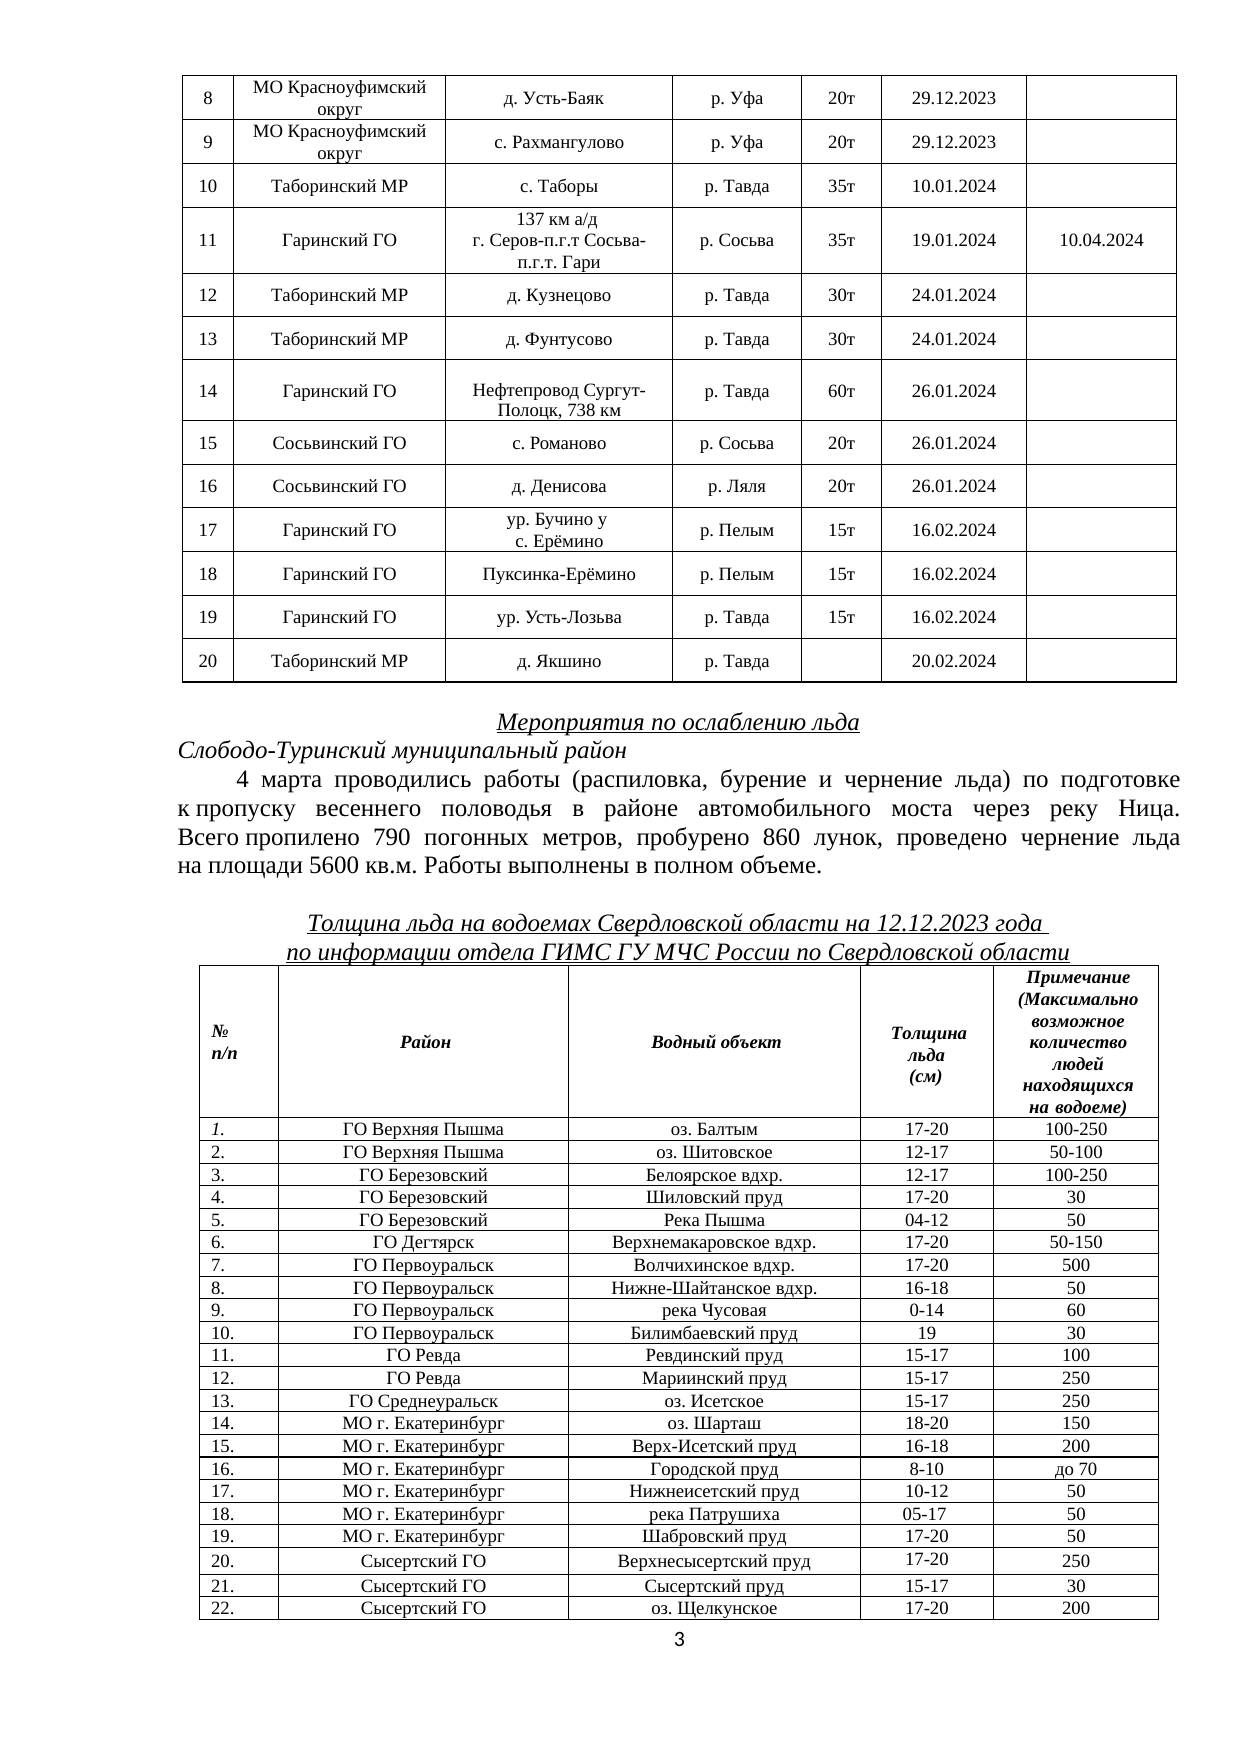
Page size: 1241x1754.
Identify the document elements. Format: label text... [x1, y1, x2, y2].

table_cell 18-20 [861, 1412, 993, 1434]
table_header Толщина льда (см) [861, 966, 993, 1117]
table_cell с. Романово [446, 421, 672, 463]
table_cell 18 [183, 552, 233, 594]
table_cell [1027, 421, 1176, 463]
table_cell [272, 1322, 278, 1343]
table_cell 17-20 [861, 1231, 993, 1253]
table_cell 30 [994, 1322, 1158, 1343]
table_cell 35т [802, 164, 881, 207]
table_cell Нижнеисетский пруд [569, 1480, 860, 1502]
table_cell [272, 1435, 278, 1456]
table_cell [1027, 508, 1176, 551]
table_cell Пуксинка-Ерёмино [446, 552, 672, 594]
table_cell [272, 1597, 278, 1619]
table_cell Сысертский ГО [279, 1548, 568, 1573]
table_cell оз. Шитовское [569, 1141, 860, 1162]
table_cell р. Тавда [673, 164, 801, 207]
table_cell 15-17 [861, 1367, 993, 1388]
table_cell 29.12.2023 [882, 120, 1026, 163]
table_cell [1027, 274, 1176, 316]
table_cell [1027, 552, 1176, 594]
table_cell [200, 1575, 211, 1596]
table_cell Билимбаевский пруд [569, 1322, 860, 1343]
table_cell р. Тавда [673, 596, 801, 638]
table_cell до 70 [994, 1458, 1158, 1479]
table_cell 26.01.2024 [882, 421, 1026, 463]
table_cell [272, 1480, 278, 1502]
table_cell [200, 1435, 211, 1456]
table_cell оз. Балтым [569, 1118, 860, 1140]
table_cell Верх-Исетский пруд [569, 1435, 860, 1456]
table_cell 8 [183, 76, 233, 119]
table_cell [200, 1503, 211, 1524]
table_cell Верхнемакаровское вдхр. [569, 1231, 860, 1253]
table_cell ГО Дегтярск [557, 1231, 568, 1253]
table_cell 0-14 [861, 1299, 993, 1321]
table_header Водный объект [569, 966, 860, 1117]
table_cell [200, 1412, 211, 1434]
table_cell 16-18 [861, 1277, 993, 1298]
table_cell [272, 1367, 278, 1388]
table_cell [200, 1458, 211, 1479]
table_cell 50 [994, 1503, 1158, 1524]
text Толщина льда на водоемах Свердловской области на 12.12.2023 года [177, 908, 1181, 937]
table_cell [272, 1231, 278, 1253]
text 4 марта проводились работы (распиловка, бурение и чернение льда) по подготовке к пропуску весеннего половодья в районе автомобильного моста через реку Ница. Всего пропилено 790 погонных метров, пробурено 860 лунок, проведено чернение льда на площади 5600 кв.м. Работы выполнены в полном объеме. [177, 764, 1181, 879]
table_cell [272, 1575, 278, 1596]
table_cell Ревдинский пруд [569, 1344, 860, 1366]
table_cell 20т [802, 421, 881, 463]
table_cell 200 [994, 1435, 1158, 1456]
table_cell р. Тавда [673, 639, 801, 681]
table_cell 9 [183, 120, 233, 163]
table_cell Верхнесысертский пруд [569, 1548, 860, 1573]
table_cell [200, 1344, 211, 1366]
table_cell оз. Щелкунское [569, 1597, 860, 1619]
table_cell 100-250 [994, 1118, 1158, 1140]
table_cell 15-17 [861, 1575, 993, 1596]
table_cell 50 [994, 1209, 1158, 1230]
table_cell 12-17 [861, 1164, 993, 1185]
table_cell [272, 1164, 278, 1185]
table_cell 16-18 [861, 1435, 993, 1456]
table_cell 15-17 [861, 1344, 993, 1366]
text Мероприятия по ослаблению льда [177, 707, 1181, 735]
table_cell ур. Бучино у с. Ерёмино [446, 508, 672, 551]
table_cell [272, 1503, 278, 1524]
table_cell с. Таборы [446, 164, 672, 207]
table_cell р. Пелым [673, 552, 801, 594]
table_cell 15т [802, 596, 881, 638]
table_cell [200, 1209, 211, 1230]
table_cell 30 [994, 1186, 1158, 1208]
table_cell [200, 1367, 211, 1388]
table_cell [272, 1254, 278, 1276]
table_cell р. Уфа [673, 120, 801, 163]
table_cell Таборинский МР [234, 164, 445, 207]
table_cell [200, 1141, 211, 1162]
table_cell [1027, 360, 1176, 420]
table_cell 150 [994, 1412, 1158, 1434]
table_cell [200, 1254, 211, 1276]
table_cell 50-100 [994, 1141, 1158, 1162]
table_cell Мариинский пруд [569, 1367, 860, 1388]
table_cell [200, 1277, 211, 1298]
table_header Район [279, 966, 568, 1117]
table_cell 60т [802, 360, 881, 420]
table_cell [272, 1390, 278, 1411]
table_cell д. Кузнецово [446, 274, 672, 316]
table_cell 30 [994, 1575, 1158, 1596]
table_cell 17-20 [861, 1525, 993, 1547]
table_cell [200, 1390, 211, 1411]
table_cell 250 [994, 1390, 1158, 1411]
table_cell 16.02.2024 [882, 552, 1026, 594]
table_cell река Патрушиха [569, 1503, 860, 1524]
table_cell [200, 1186, 211, 1208]
table_cell 13 [183, 317, 233, 359]
table_cell р. Тавда [673, 274, 801, 316]
table_cell д. Усть-Баяк [446, 76, 672, 119]
table_cell 17-20 [861, 1597, 993, 1619]
table_cell 10.01.2024 [882, 164, 1026, 207]
table_cell оз. Исетское [569, 1390, 860, 1411]
table_cell 04-12 [861, 1209, 993, 1230]
table_cell р. Сосьва [673, 421, 801, 463]
table_cell 15-17 [861, 1390, 993, 1411]
table_cell 20т [802, 76, 881, 119]
table_cell 137 км а/д г. Серов-п.г.т Сосьва-п.г.т. Гари [446, 208, 672, 272]
table_cell 16 [183, 465, 233, 507]
table_cell оз. Шарташ [569, 1412, 860, 1434]
table_cell [1027, 639, 1176, 681]
table_cell 50 [994, 1525, 1158, 1547]
table_cell Сосьвинский ГО [234, 465, 445, 507]
table_cell 24.01.2024 [882, 317, 1026, 359]
table_cell 11 [183, 208, 233, 272]
table_cell 12 [183, 274, 233, 316]
table_cell 10-12 [861, 1480, 993, 1502]
table_cell Шабровский пруд [569, 1525, 860, 1547]
table_cell [272, 1209, 278, 1230]
table_cell Сысертский пруд [569, 1575, 860, 1596]
table_cell 16.02.2024 [882, 508, 1026, 551]
table_cell 17-20 [861, 1254, 993, 1276]
table_cell Белоярское вдхр. [569, 1164, 860, 1185]
table_cell р. Ляля [673, 465, 801, 507]
table_cell [1027, 465, 1176, 507]
table_cell 8-10 [861, 1458, 993, 1479]
table_cell Гаринский ГО [234, 508, 445, 551]
table_cell 100 [994, 1344, 1158, 1366]
table_cell [1027, 164, 1176, 207]
table_cell Река Пышма [569, 1209, 860, 1230]
table_cell [272, 1344, 278, 1366]
text по информации отдела ГИМС ГУ МЧС России по Свердловской области [177, 937, 1181, 965]
table_cell [1027, 596, 1176, 638]
table_cell [1027, 317, 1176, 359]
table_cell с. Рахмангулово [446, 120, 672, 163]
table_cell МО Красноуфимский округ [234, 120, 445, 163]
table_cell 250 [994, 1367, 1158, 1388]
table_cell река Чусовая [569, 1299, 860, 1321]
table_cell 35т [802, 208, 881, 272]
table_cell Сосьвинский ГО [234, 421, 445, 463]
table_cell 24.01.2024 [882, 274, 1026, 316]
table_cell 17 [183, 508, 233, 551]
table_cell 60 [994, 1299, 1158, 1321]
table_cell Гаринский ГО [234, 552, 445, 594]
table_cell 26.01.2024 [882, 465, 1026, 507]
table_cell Гаринский ГО [234, 596, 445, 638]
table_cell 20.02.2024 [882, 639, 1026, 681]
table_cell ГО Ревда [557, 1367, 568, 1388]
table_cell [272, 1118, 278, 1140]
table_cell Нижне-Шайтанское вдхр. [569, 1277, 860, 1298]
table_cell 29.12.2023 [882, 76, 1026, 119]
table_cell 30т [802, 274, 881, 316]
table_cell 50-150 [994, 1231, 1158, 1253]
table_cell [200, 1299, 211, 1321]
table_cell [200, 1118, 211, 1140]
table_cell 500 [994, 1254, 1158, 1276]
table_header Примечание (Максимально возможное количество людей находящихся на водоеме) [994, 966, 1004, 1117]
table_cell МО Красноуфимский округ [234, 76, 445, 119]
table_cell 05-17 [861, 1503, 993, 1524]
table_cell [1027, 76, 1176, 119]
table_cell [200, 1480, 211, 1502]
table_cell 200 [994, 1597, 1158, 1619]
table_cell р. Сосьва [673, 208, 801, 272]
table_cell 30т [802, 317, 881, 359]
table_cell [200, 1231, 211, 1253]
table_cell ГО Ревда [279, 1367, 290, 1388]
table_cell [272, 1525, 278, 1547]
table_cell р. Пелым [673, 508, 801, 551]
table_cell [802, 639, 881, 681]
table_cell [272, 1186, 278, 1208]
table_cell 19.01.2024 [882, 208, 1026, 272]
table_cell [272, 1277, 278, 1298]
table_cell [1027, 120, 1176, 163]
table_cell 12-17 [861, 1141, 993, 1162]
table_cell 10 [183, 164, 233, 207]
table_cell 250 [994, 1548, 1158, 1573]
table_cell 10.04.2024 [1027, 208, 1176, 272]
table_cell д. Денисова [446, 465, 672, 507]
table_cell [200, 1548, 278, 1573]
table_cell 15т [802, 552, 881, 594]
table_cell [200, 1525, 211, 1547]
table_cell Гаринский ГО [234, 208, 445, 272]
table_cell Волчихинское вдхр. [569, 1254, 860, 1276]
table_cell [272, 1299, 278, 1321]
table_cell 20т [802, 465, 881, 507]
table_cell 15 [183, 421, 233, 463]
table_cell Нефтепровод Сургут-Полоцк, 738 км [446, 360, 672, 420]
table_cell 19 [861, 1322, 993, 1343]
table_cell д. Фунтусово [446, 317, 672, 359]
table_cell Гаринский ГО [234, 360, 445, 420]
table_cell 19 [183, 596, 233, 638]
table_cell [200, 1322, 211, 1343]
table_cell ур. Усть-Лозьва [446, 596, 672, 638]
table_cell [272, 1458, 278, 1479]
table_cell ГО Ревда [279, 1344, 290, 1366]
table_cell 15т [802, 508, 881, 551]
table_cell Таборинский МР [234, 274, 445, 316]
table_cell 17-20 [861, 1118, 993, 1140]
table_cell Городской пруд [569, 1458, 860, 1479]
text Слободо-Туринский муниципальный район [177, 735, 1181, 764]
table_cell 20 [183, 639, 233, 681]
table_cell 50 [994, 1277, 1158, 1298]
table_cell [272, 1412, 278, 1434]
table_cell Таборинский МР [234, 317, 445, 359]
table_cell [272, 1141, 278, 1162]
table_cell р. Уфа [673, 76, 801, 119]
table_cell [200, 1597, 211, 1619]
table_cell 26.01.2024 [882, 360, 1026, 420]
table_cell 17-20 [861, 1186, 993, 1208]
table_cell 100-250 [994, 1164, 1158, 1185]
table_header № п/п [200, 966, 278, 1117]
table_cell 14 [183, 360, 233, 420]
table_cell д. Якшино [446, 639, 672, 681]
table_cell р. Тавда [673, 317, 801, 359]
table_cell Шиловский пруд [569, 1186, 860, 1208]
table_cell ГО Ревда [557, 1344, 568, 1366]
table_cell 50 [994, 1480, 1158, 1502]
table_cell [200, 1164, 211, 1185]
table_cell 20т [802, 120, 881, 163]
table_cell Таборинский МР [234, 639, 445, 681]
table_cell 16.02.2024 [882, 596, 1026, 638]
table_cell 17-20 [861, 1548, 993, 1573]
table_cell ГО Дегтярск [279, 1231, 290, 1253]
table_cell р. Тавда [673, 360, 801, 420]
